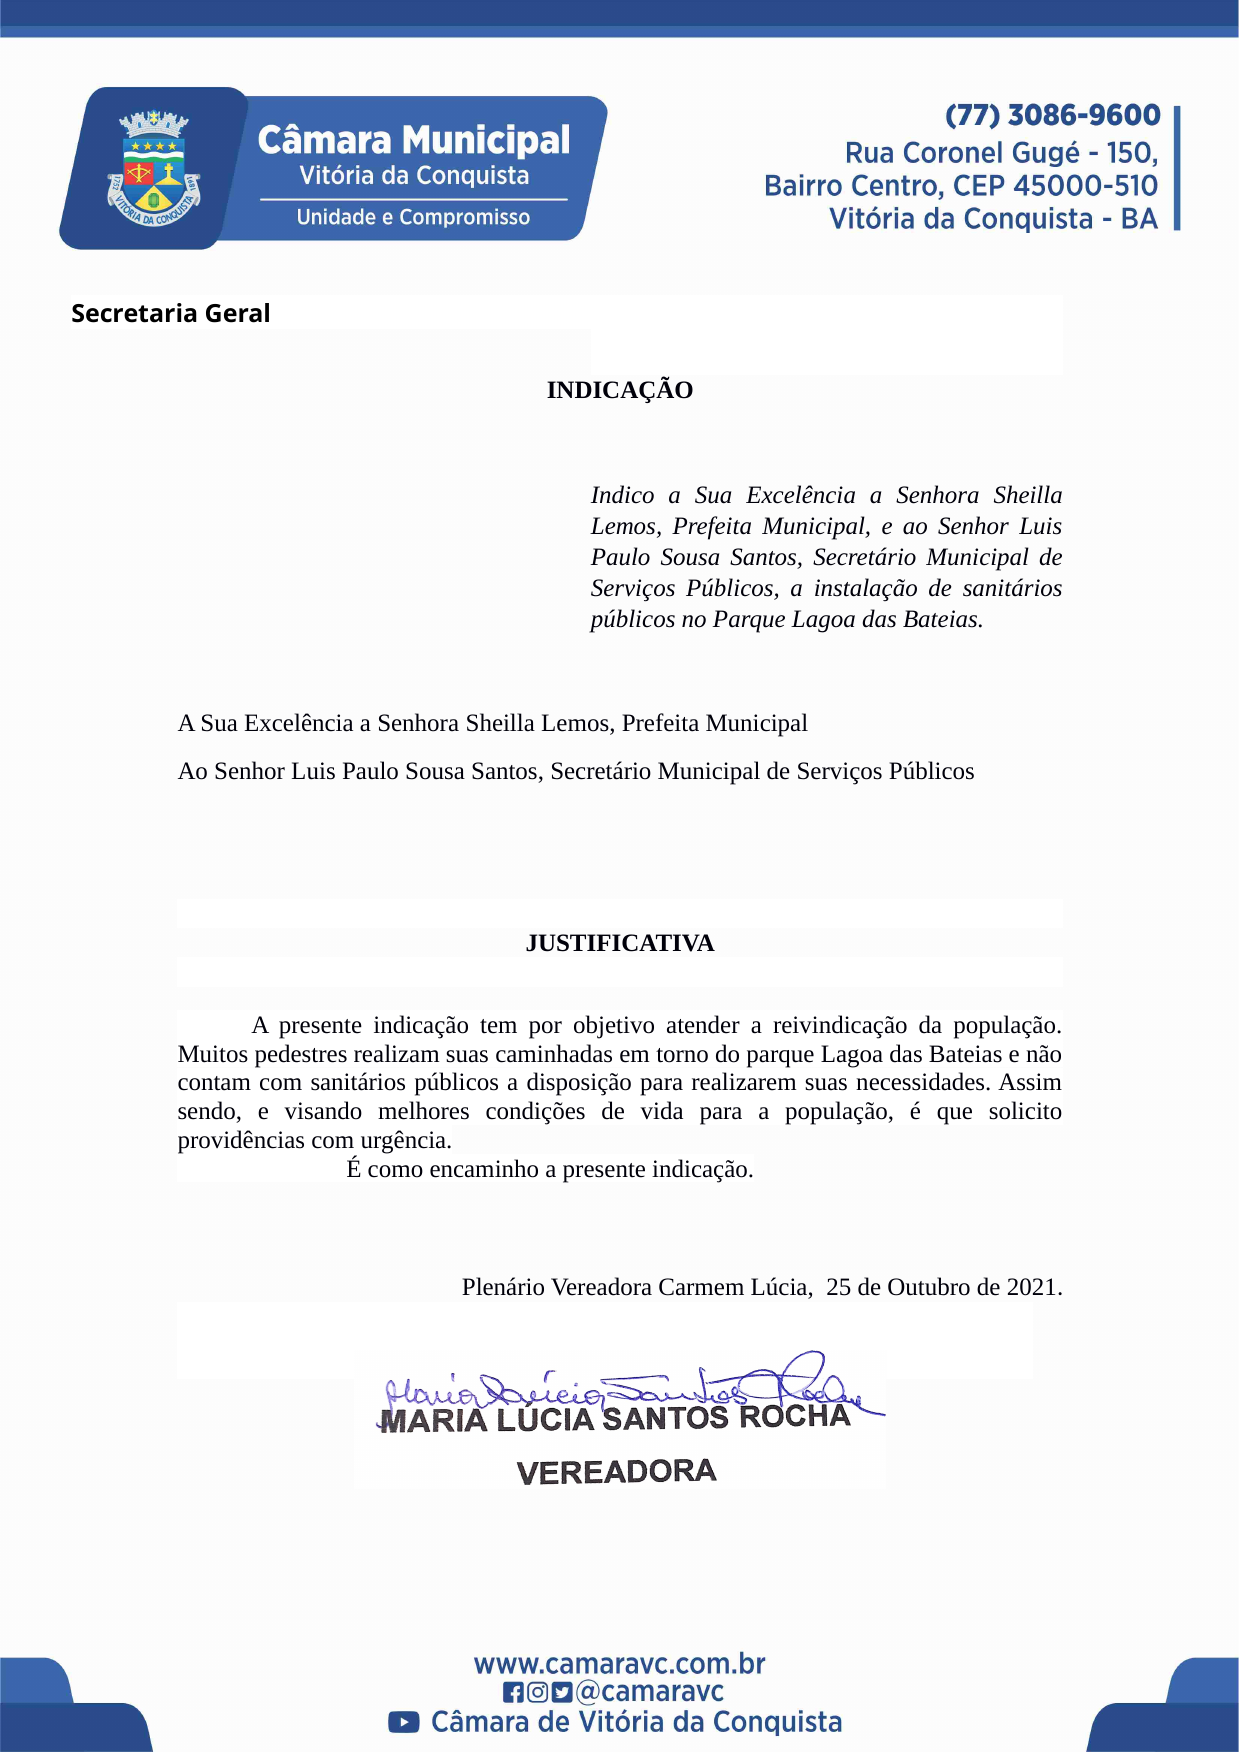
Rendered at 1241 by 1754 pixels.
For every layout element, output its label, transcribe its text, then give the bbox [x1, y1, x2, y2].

text Ao Senhor Luis Paulo Sousa Santos, Secretário Municipal de Serviços Públicos [177, 756, 1063, 785]
text A presente indicação tem por objetivo atender a reivindicação da população. Muitos pedestres realizam suas caminhadas em torno do parque Lagoa das Bateias e não contam com sanitários públicos a disposição para realizarem suas necessidades. Assim sendo, e visando melhores condições de vida para a população, é que solicito providências com urgência. [452, 1125, 1063, 1154]
text Plenário Vereadora Carmem Lúcia, 25 de Outubro de 2021. [177, 1271, 1063, 1302]
text É como encaminho a presente indicação. [754, 1154, 1063, 1182]
text INDICAÇÃO [177, 375, 1063, 404]
text JUSTIFICATIVA [177, 928, 1063, 957]
text A Sua Excelência a Senhora Sheilla Lemos, Prefeita Municipal [177, 708, 1063, 737]
picture [0, 0, 1239, 1752]
text Secretaria Geral [71, 295, 1063, 329]
text Indico a Sua Excelência a Senhora Sheilla Lemos, Prefeita Municipal, e ao Senhor Luis Paulo Sousa Santos, Secretário Municipal de Serviços Públicos, a instalação de sanitários públicos no Parque Lagoa das Bateias. [591, 480, 1063, 633]
